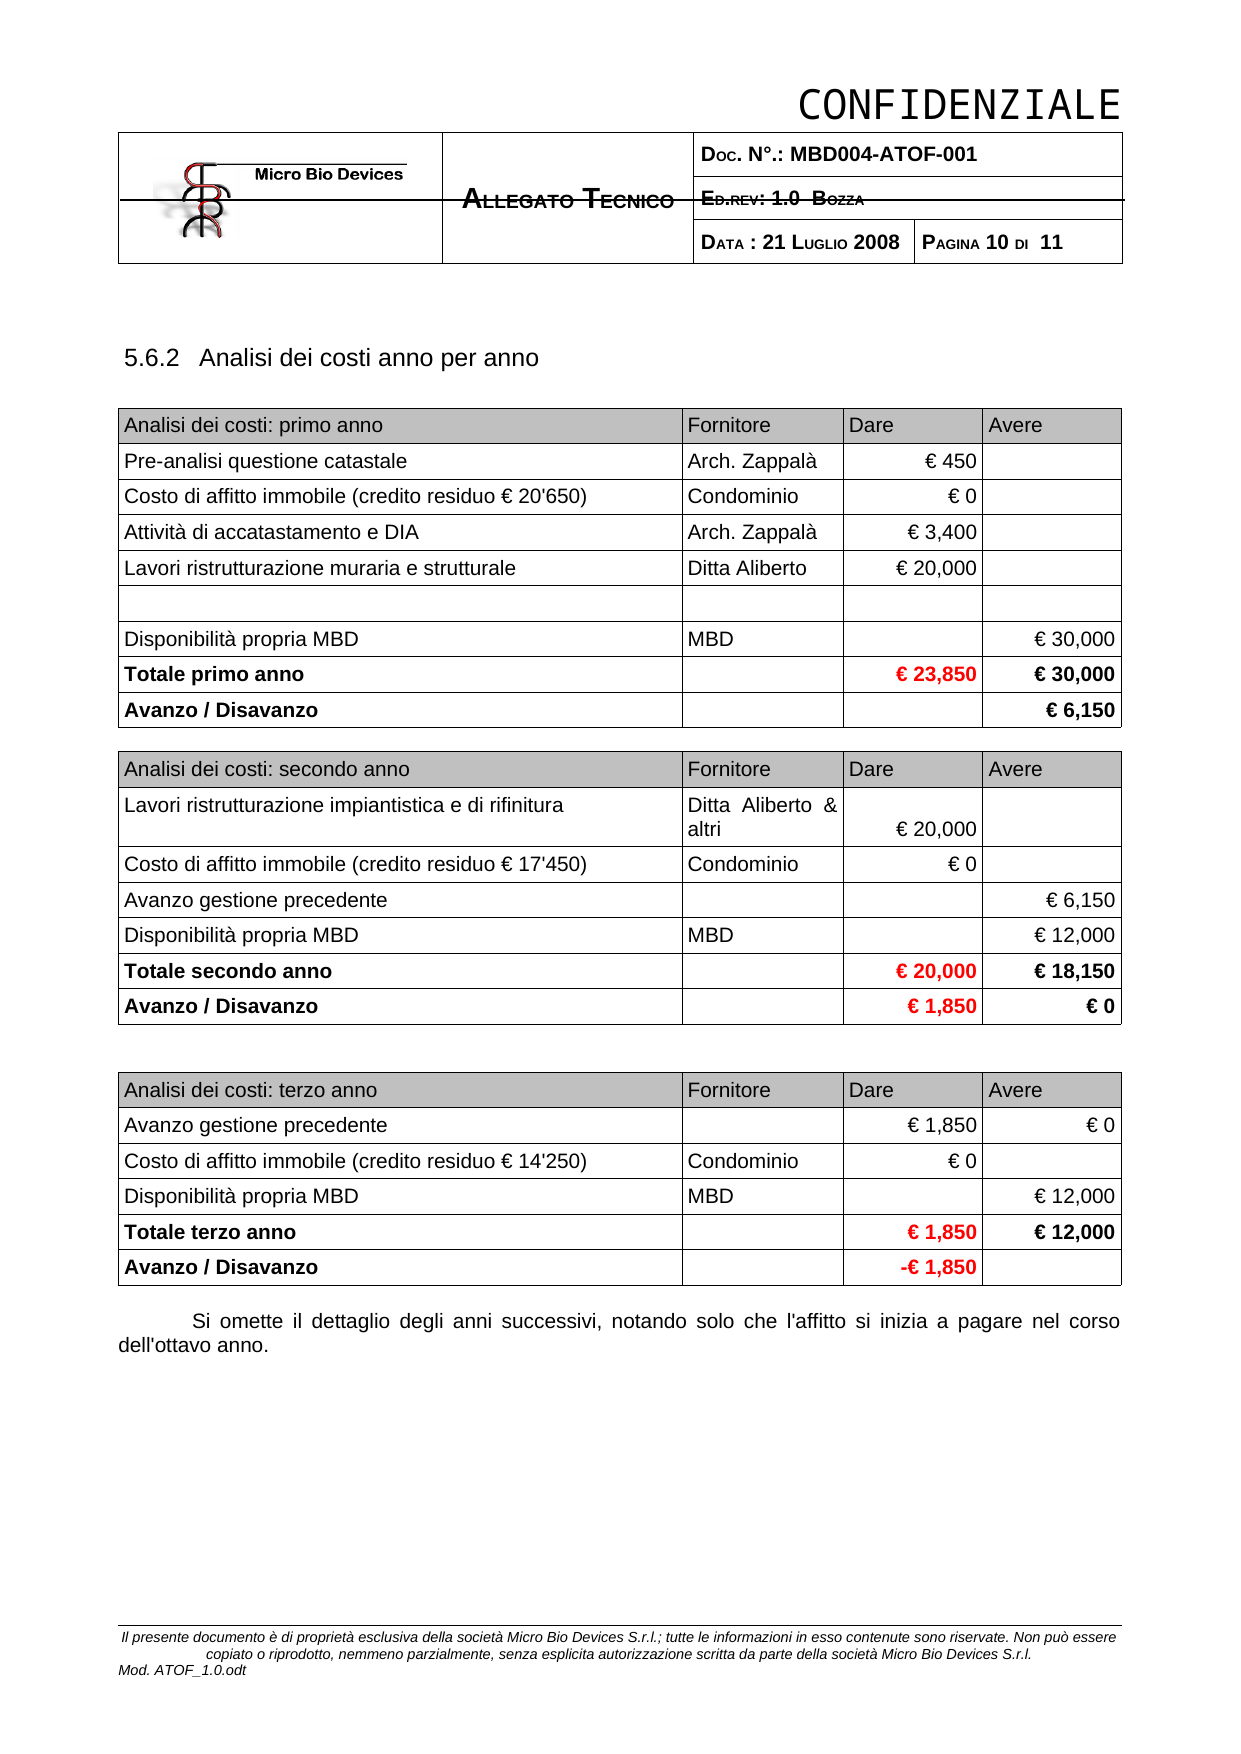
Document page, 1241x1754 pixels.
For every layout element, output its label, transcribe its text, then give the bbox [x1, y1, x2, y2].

table_cell [844, 918, 982, 953]
table_cell € 12,000 [983, 918, 1121, 953]
table_cell € 30,000 [983, 657, 1121, 692]
table_cell Avanzo gestione precedente [119, 1108, 682, 1143]
table_cell [683, 657, 843, 692]
table_cell Arch. Zappalà [683, 444, 843, 478]
table_cell € 6,150 [983, 883, 1121, 917]
table_cell Lavori ristrutturazione impiantistica e di rifinitura [119, 788, 682, 846]
table_cell Ditta Aliberto [683, 551, 843, 585]
table_cell € 12,000 [983, 1215, 1121, 1249]
table_cell € 1,850 [844, 989, 982, 1024]
table_cell [683, 1250, 843, 1285]
table_header Dare [844, 752, 982, 787]
table_cell Analisi dei costi: primo anno [119, 409, 682, 443]
table_cell 0 [983, 989, 1121, 1024]
table_cell Totale secondo anno [119, 954, 682, 988]
table_cell [983, 444, 1121, 478]
table_header Avere [983, 752, 1121, 787]
table_cell MBD [683, 918, 843, 953]
table_cell [683, 1108, 843, 1143]
table_cell € 30,000 [983, 622, 1121, 656]
table_cell € 20,000 [844, 788, 982, 846]
table_cell MBD [683, 1179, 843, 1214]
table_header [682, 312, 1121, 407]
table_cell [119, 586, 682, 621]
table_cell [844, 693, 982, 727]
table_cell € 20,000 [844, 954, 982, 988]
table_cell € 450 [844, 444, 982, 478]
table_cell MBD [683, 622, 843, 656]
table_cell Avanzo / Disavanzo [119, 693, 682, 727]
table_cell Arch. Zappalà [683, 515, 843, 549]
table_header Avere [983, 1073, 1121, 1107]
table_header Dare [844, 1073, 982, 1107]
table_cell € 6,150 [983, 693, 1121, 727]
table_cell € 0 [844, 480, 982, 514]
table_cell 0 [983, 1108, 1121, 1143]
table_cell Attività di accatastamento e DIA [119, 515, 682, 549]
table_cell [983, 1144, 1121, 1178]
table_cell Lavori ristrutturazione muraria e strutturale [119, 551, 682, 585]
table_cell Costo di affitto immobile (credito residuo € 20'650) [119, 480, 682, 514]
table_cell € 20,000 [844, 551, 982, 585]
table_cell [983, 586, 1121, 621]
table_header Analisi dei costi: terzo anno [119, 1073, 682, 1107]
table_cell € 1,850 [844, 1215, 982, 1249]
table_cell Pre-analisi questione catastale [119, 444, 682, 478]
table_cell [683, 693, 843, 727]
table_header Fornitore [683, 1073, 843, 1107]
table_cell [844, 1179, 982, 1214]
table_cell Avere [983, 409, 1121, 443]
table_header Analisi dei costi: secondo anno [119, 752, 682, 787]
table_cell Disponibilità propria MBD [119, 1179, 682, 1214]
table_cell Condominio [683, 1144, 843, 1178]
table_cell € 0 [844, 1144, 982, 1178]
table_cell Dare [844, 409, 982, 443]
table_cell Fornitore [683, 409, 843, 443]
table_cell [983, 480, 1121, 514]
table_cell € 12,000 [983, 1179, 1121, 1214]
table_cell Ditta Aliberto & altri [683, 788, 843, 846]
table_cell Avanzo / Disavanzo [119, 1250, 682, 1285]
table_cell Disponibilità propria MBD [119, 622, 682, 656]
table_cell Condominio [683, 847, 843, 882]
table_cell [983, 1250, 1121, 1285]
table_cell [844, 586, 982, 621]
table_cell [983, 847, 1121, 882]
table_cell Totale primo anno [119, 657, 682, 692]
table_cell [983, 788, 1121, 846]
table_header Fornitore [683, 752, 843, 787]
table_cell [683, 989, 843, 1024]
table_cell € 18,150 [983, 954, 1121, 988]
table_cell [844, 1250, 982, 1285]
table_cell € 0 [844, 847, 982, 882]
table_cell Condominio [683, 480, 843, 514]
text Si omette il dettaglio degli anni successivi, notando solo che l'affitto si inizia a pagare nel corso dell'ottavo anno. [118, 1309, 1122, 1357]
table_cell € 3,400 [844, 515, 982, 549]
table_cell Avanzo / Disavanzo [119, 989, 682, 1024]
table_cell [983, 515, 1121, 549]
table_header Analisi dei costi anno per anno [118, 312, 682, 407]
table_cell [683, 586, 843, 621]
table_cell Totale terzo anno [119, 1215, 682, 1249]
table_cell Costo di affitto immobile (credito residuo € 14'250) [119, 1144, 682, 1178]
table_cell € 23,850 [844, 657, 982, 692]
table_cell € 1,850 [844, 1108, 982, 1143]
table_cell Costo di affitto immobile (credito residuo € 17'450) [119, 847, 682, 882]
table_cell [683, 1215, 843, 1249]
table_cell [683, 883, 843, 917]
table_cell Avanzo gestione precedente [119, 883, 682, 917]
table_cell [844, 883, 982, 917]
table_cell [844, 622, 982, 656]
table_cell Disponibilità propria MBD [119, 918, 682, 953]
table_cell [983, 551, 1121, 585]
table_cell [683, 954, 843, 988]
